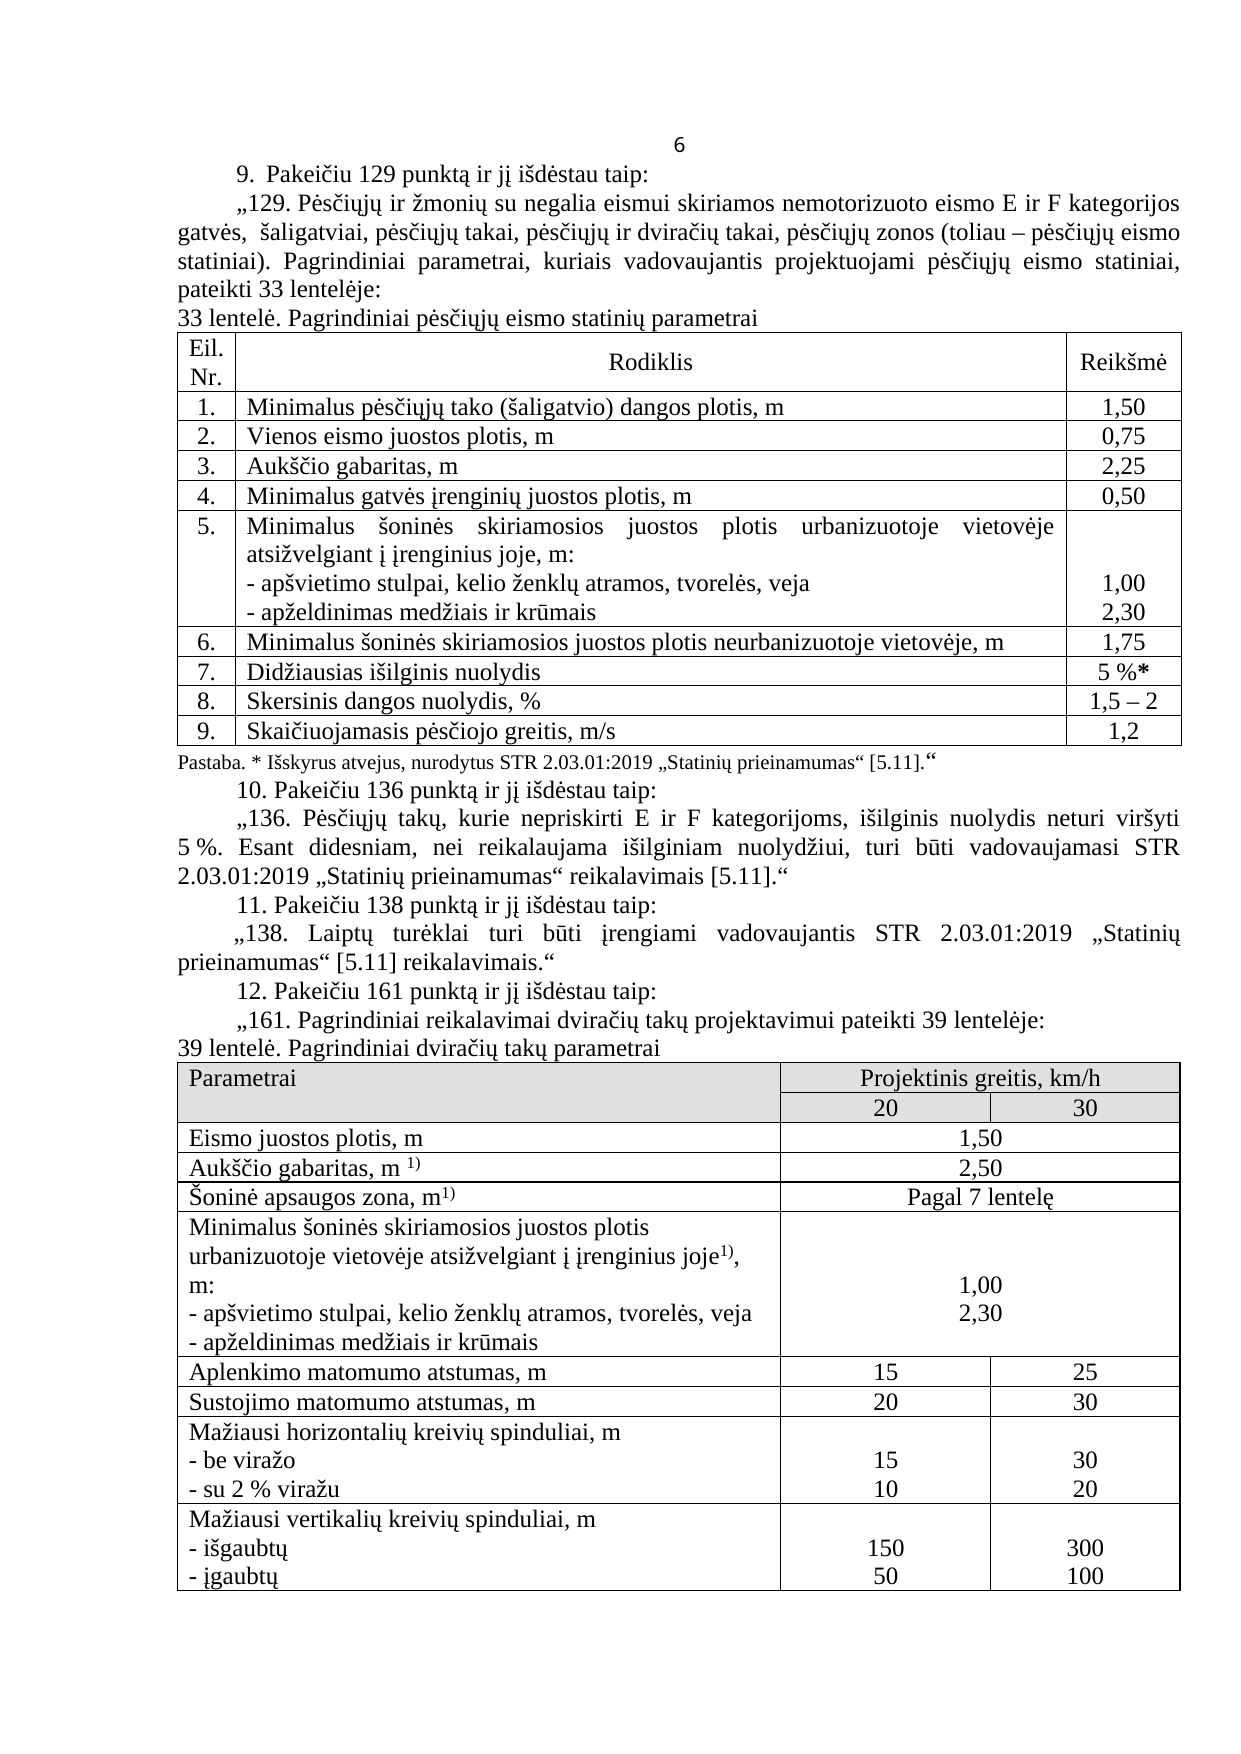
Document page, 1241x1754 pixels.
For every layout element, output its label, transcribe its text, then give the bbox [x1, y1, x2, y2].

table_cell Skersinis dangos nuolydis, % [236, 686, 1066, 715]
table_cell Eismo juostos plotis, m [178, 1123, 780, 1152]
text 39 lentelė. Pagrindiniai dviračių takų parametrai [177, 1033, 1181, 1062]
table_cell 150 50 [781, 1504, 990, 1590]
table_cell 9. [178, 716, 235, 745]
table_cell 30 [991, 1387, 1179, 1416]
table_cell 1,00 2,30 [1067, 511, 1181, 626]
text 10. Pakeičiu 136 punktą ir jį išdėstau taip: [236, 775, 1181, 803]
table_cell 1,00 2,30 [781, 1212, 1179, 1356]
table_cell 15 10 [781, 1417, 990, 1503]
table_cell Aukščio gabaritas, m 1) [178, 1153, 780, 1181]
text 12. Pakeičiu 161 punktą ir jį išdėstau taip: [236, 976, 1181, 1005]
table_cell Minimalus šoninės skiriamosios juostos plotis urbanizuotoje vietovėje atsižvelgiant į įrenginius joje, m: - apšvietimo stulpai, kelio ženklų atramos, tvorelės, veja - apželdinimas medžiais ir krūmais [236, 511, 1066, 626]
table_cell Didžiausias išilginis nuolydis [236, 657, 1066, 685]
table_cell Minimalus šoninės skiriamosios juostos plotis neurbanizuotoje vietovėje, m [236, 627, 1066, 656]
table_cell 20 [781, 1093, 990, 1122]
table_cell 5 %* [1067, 657, 1181, 685]
table_cell 2,25 [1067, 451, 1181, 480]
table_cell Šoninė apsaugos zona, m1) [178, 1183, 780, 1211]
table_cell 15 [781, 1357, 990, 1386]
text „138. Laiptų turėklai turi būti įrengiami vadovaujantis STR 2.03.01:2019 „Statinių prieinamumas“ [5.11] reikalavimais.“ [177, 918, 1181, 976]
table_cell Minimalus pėsčiųjų tako (šaligatvio) dangos plotis, m [236, 392, 1066, 420]
table_cell 300 100 [991, 1504, 1179, 1590]
table_cell 8. [178, 686, 235, 715]
table_cell 2,50 [781, 1153, 1179, 1181]
table_cell Mažiausi vertikalių kreivių spinduliai, m - išgaubtų - įgaubtų [178, 1504, 780, 1590]
table_cell 1,75 [1067, 627, 1181, 656]
table_cell Sustojimo matomumo atstumas, m [178, 1387, 780, 1416]
table_cell 1,2 [1067, 716, 1181, 745]
table_cell Minimalus šoninės skiriamosios juostos plotis urbanizuotoje vietovėje atsižvelgiant į įrenginius joje1), m: - apšvietimo stulpai, kelio ženklų atramos, tvorelės, veja - apželdinimas medžiais ir krūmais [178, 1212, 780, 1356]
table_cell 30 [991, 1093, 1179, 1122]
table_cell 7. [178, 657, 235, 685]
table_cell 0,50 [1067, 481, 1181, 510]
text 9. Pakeičiu 129 punktą ir jį išdėstau taip: [236, 159, 1181, 188]
text „129. Pėsčiųjų ir žmonių su negalia eismui skiriamos nemotorizuoto eismo E ir F kategorijos gatvės, šaligatviai, pėsčiųjų takai, pėsčiųjų ir dviračių takai, pėsčiųjų zonos (toliau – pėsčiųjų eismo statiniai). Pagrindiniai parametrai, kuriais vadovaujantis projektuojami pėsčiųjų eismo statiniai, pateikti 33 lentelėje: [177, 188, 1181, 303]
text 33 lentelė. Pagrindiniai pėsčiųjų eismo statinių parametrai [177, 303, 1181, 332]
table_cell Skaičiuojamasis pėsčiojo greitis, m/s [236, 716, 1066, 745]
table_header Projektinis greitis, km/h [781, 1063, 1179, 1092]
table_cell 1,50 [1067, 392, 1181, 420]
table_cell 1. [178, 392, 235, 420]
table_header Eil. Nr. [178, 333, 235, 391]
table_cell Mažiausi horizontalių kreivių spinduliai, m - be viražo - su 2 % viražu [178, 1417, 780, 1503]
text Pastaba. * Išskyrus atvejus, nurodytus STR 2.03.01:2019 „Statinių prieinamumas“ [5.11].“ [177, 746, 1181, 775]
text „161. Pagrindiniai reikalavimai dviračių takų projektavimui pateikti 39 lentelėje: [177, 1005, 1181, 1033]
table_cell 1,50 [781, 1123, 1179, 1152]
table_header Reikšmė [1067, 333, 1181, 391]
table_cell 3. [178, 451, 235, 480]
table_cell 0,75 [1067, 421, 1181, 450]
table_cell 6. [178, 627, 235, 656]
table_cell 25 [991, 1357, 1179, 1386]
table_cell 2. [178, 421, 235, 450]
text „136. Pėsčiųjų takų, kurie nepriskirti E ir F kategorijoms, išilginis nuolydis neturi viršyti 5 %. Esant didesniam, nei reikalaujama išilginiam nuolydžiui, turi būti vadovaujamasi STR 2.03.01:2019 „Statinių prieinamumas“ reikalavimais [5.11].“ [177, 803, 1181, 890]
table_cell 4. [178, 481, 235, 510]
table_cell 1,5 – 2 [1067, 686, 1181, 715]
table_cell Vienos eismo juostos plotis, m [236, 421, 1066, 450]
text 11. Pakeičiu 138 punktą ir jį išdėstau taip: [236, 890, 1181, 918]
table_cell Minimalus gatvės įrenginių juostos plotis, m [236, 481, 1066, 510]
table_header Parametrai [178, 1063, 780, 1122]
table_cell Aplenkimo matomumo atstumas, m [178, 1357, 780, 1386]
table_cell Aukščio gabaritas, m [236, 451, 1066, 480]
table_cell 30 20 [991, 1417, 1179, 1503]
table_cell Pagal 7 lentelę [781, 1183, 1179, 1211]
table_header Rodiklis [236, 333, 1066, 391]
table_cell 5. [178, 511, 235, 626]
table_cell 20 [781, 1387, 990, 1416]
